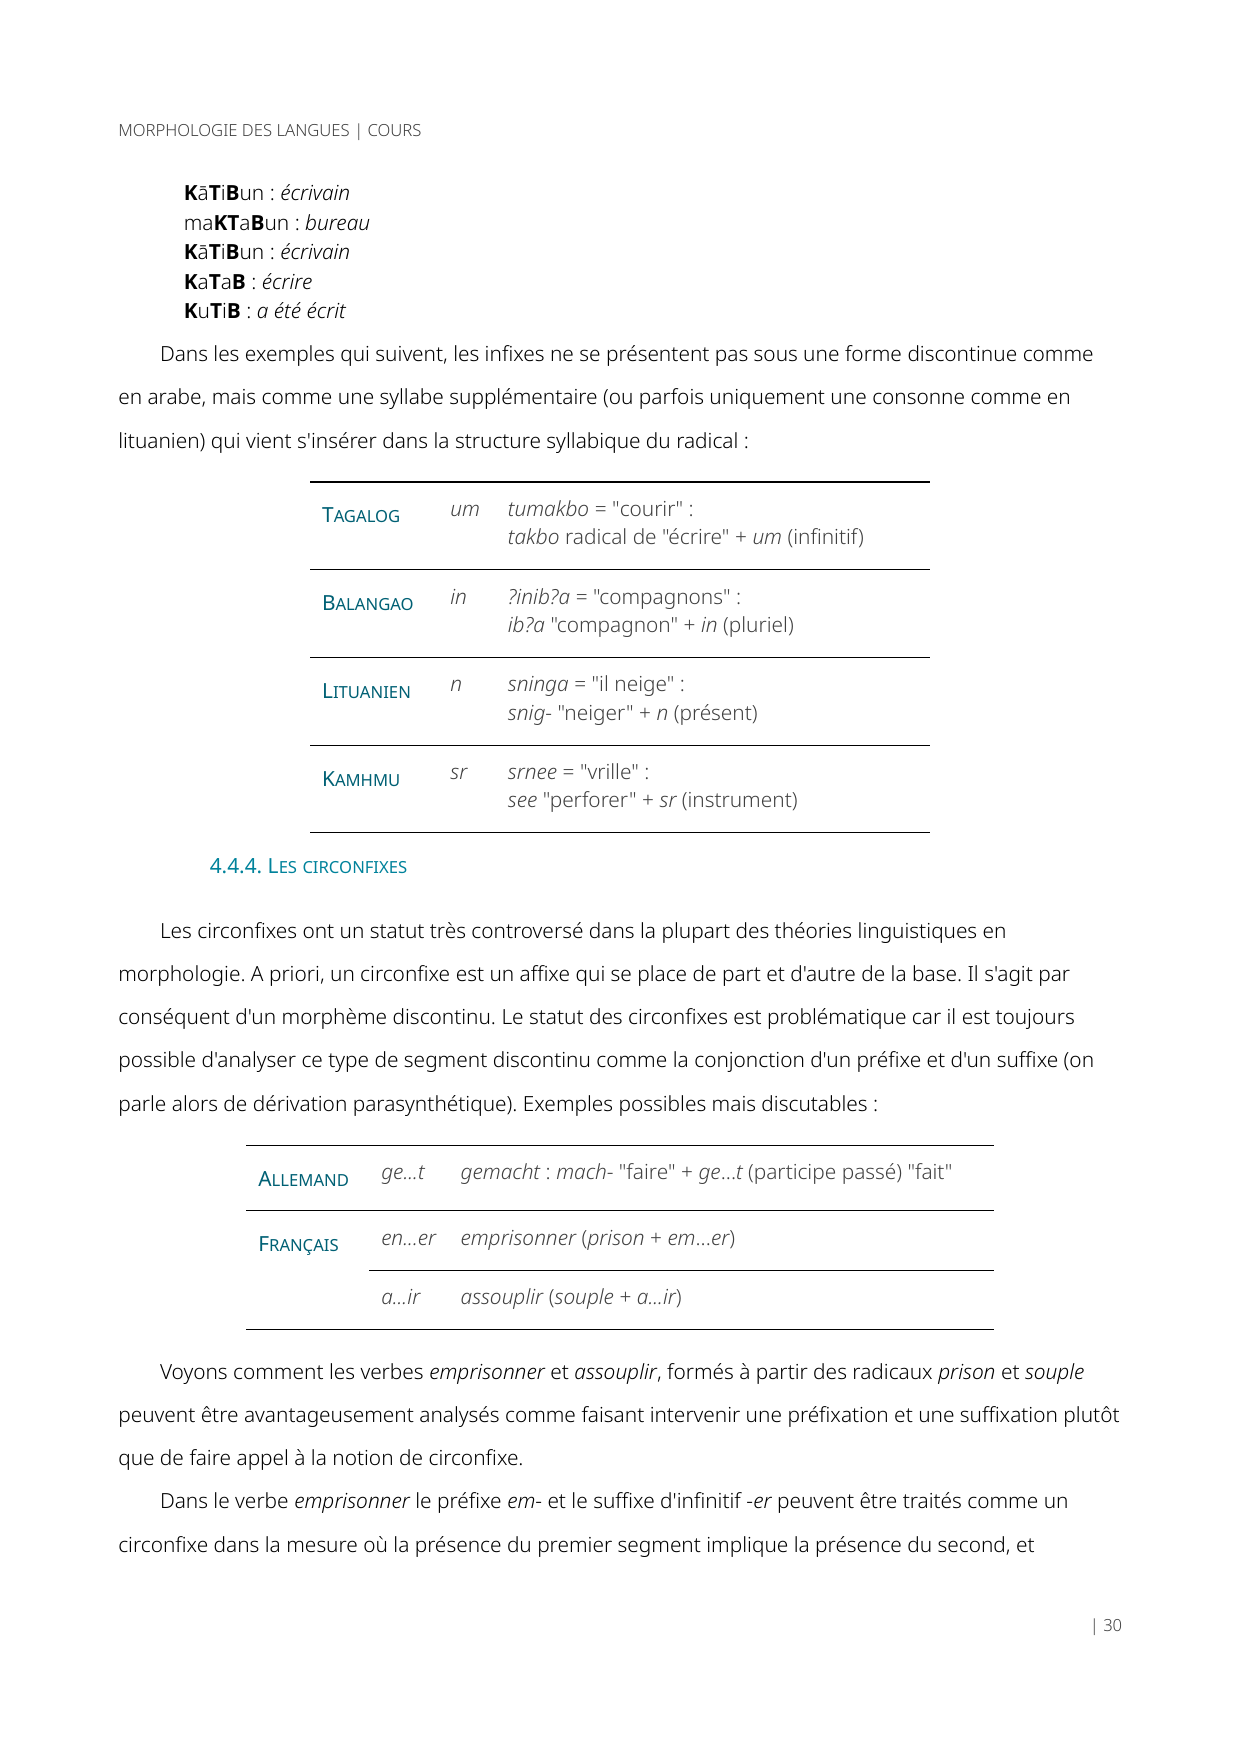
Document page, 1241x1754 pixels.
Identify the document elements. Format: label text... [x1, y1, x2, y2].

table_cell in [439, 570, 496, 657]
text KaTaB : écrire [142, 266, 1122, 295]
text Voyons comment les verbes emprisonner et assouplir, formés à partir des radicaux prison et souple peuvent être avantageusement analysés comme faisant intervenir une préfixation et une suffixation plutôt que de faire appel à la notion de circonfixe. [118, 1357, 1122, 1472]
table_header tumakbo = "courir" : takbo radical de "écrire" + um (infinitif) [496, 483, 930, 569]
table_header um [439, 483, 496, 569]
table_cell sr [439, 746, 496, 832]
table_cell sninga = "il neige" : snig- "neiger" + n (présent) [496, 658, 930, 744]
text Dans le verbe emprisonner le préfixe em- et le suffixe d'infinitif -er peuvent être traités comme un circonfixe dans la mesure où la présence du premier segment implique la présence du second, et [118, 1487, 1122, 1558]
text Dans les exemples qui suivent, les infixes ne se présentent pas sous une forme discontinue comme en arabe, mais comme une syllabe supplémentaire (ou parfois uniquement une consonne comme en lituanien) qui vient s'insérer dans la structure syllabique du radical : [118, 339, 1122, 454]
table_cell a...ir [369, 1271, 449, 1329]
text KāTiBun : écrivain [142, 236, 1122, 266]
table_header gemacht : mach- "faire" + ge...t (participe passé) "fait" [449, 1146, 994, 1210]
table_cell en...er [369, 1211, 449, 1269]
table_cell n [439, 658, 496, 744]
table_cell ?inib?a = "compagnons" : ib?a "compagnon" + in (pluriel) [496, 570, 930, 657]
table_header Allemand [246, 1146, 369, 1210]
text KāTiBun : écrivain [142, 177, 1122, 207]
text maKTaBun : bureau [142, 207, 1122, 236]
table_header ge...t [369, 1146, 449, 1210]
table_cell Lituanien [310, 658, 438, 744]
subtitle Les circonfixes [207, 848, 1078, 883]
table_cell Kamhmu [310, 746, 438, 832]
table_cell srnee = "vrille" : see "perforer" + sr (instrument) [496, 746, 930, 832]
text KuTiB : a été écrit [142, 295, 1122, 324]
text Les circonfixes ont un statut très controversé dans la plupart des théories linguistiques en morphologie. A priori, un circonfixe est un affixe qui se place de part et d'autre de la base. Il s'agit par conséquent d'un morphème discontinu. Le statut des circonfixes est problématique car il est toujours possible d'analyser ce type de segment discontinu comme la conjonction d'un préfixe et d'un suffixe (on parle alors de dérivation parasynthétique). Exemples possibles mais discutables : [118, 916, 1122, 1117]
table_cell assouplir (souple + a...ir) [449, 1271, 994, 1329]
table_cell Balangao [310, 570, 438, 657]
table_cell Français [246, 1211, 369, 1329]
table_cell emprisonner (prison + em...er) [449, 1211, 994, 1269]
table_header Tagalog [310, 483, 438, 569]
